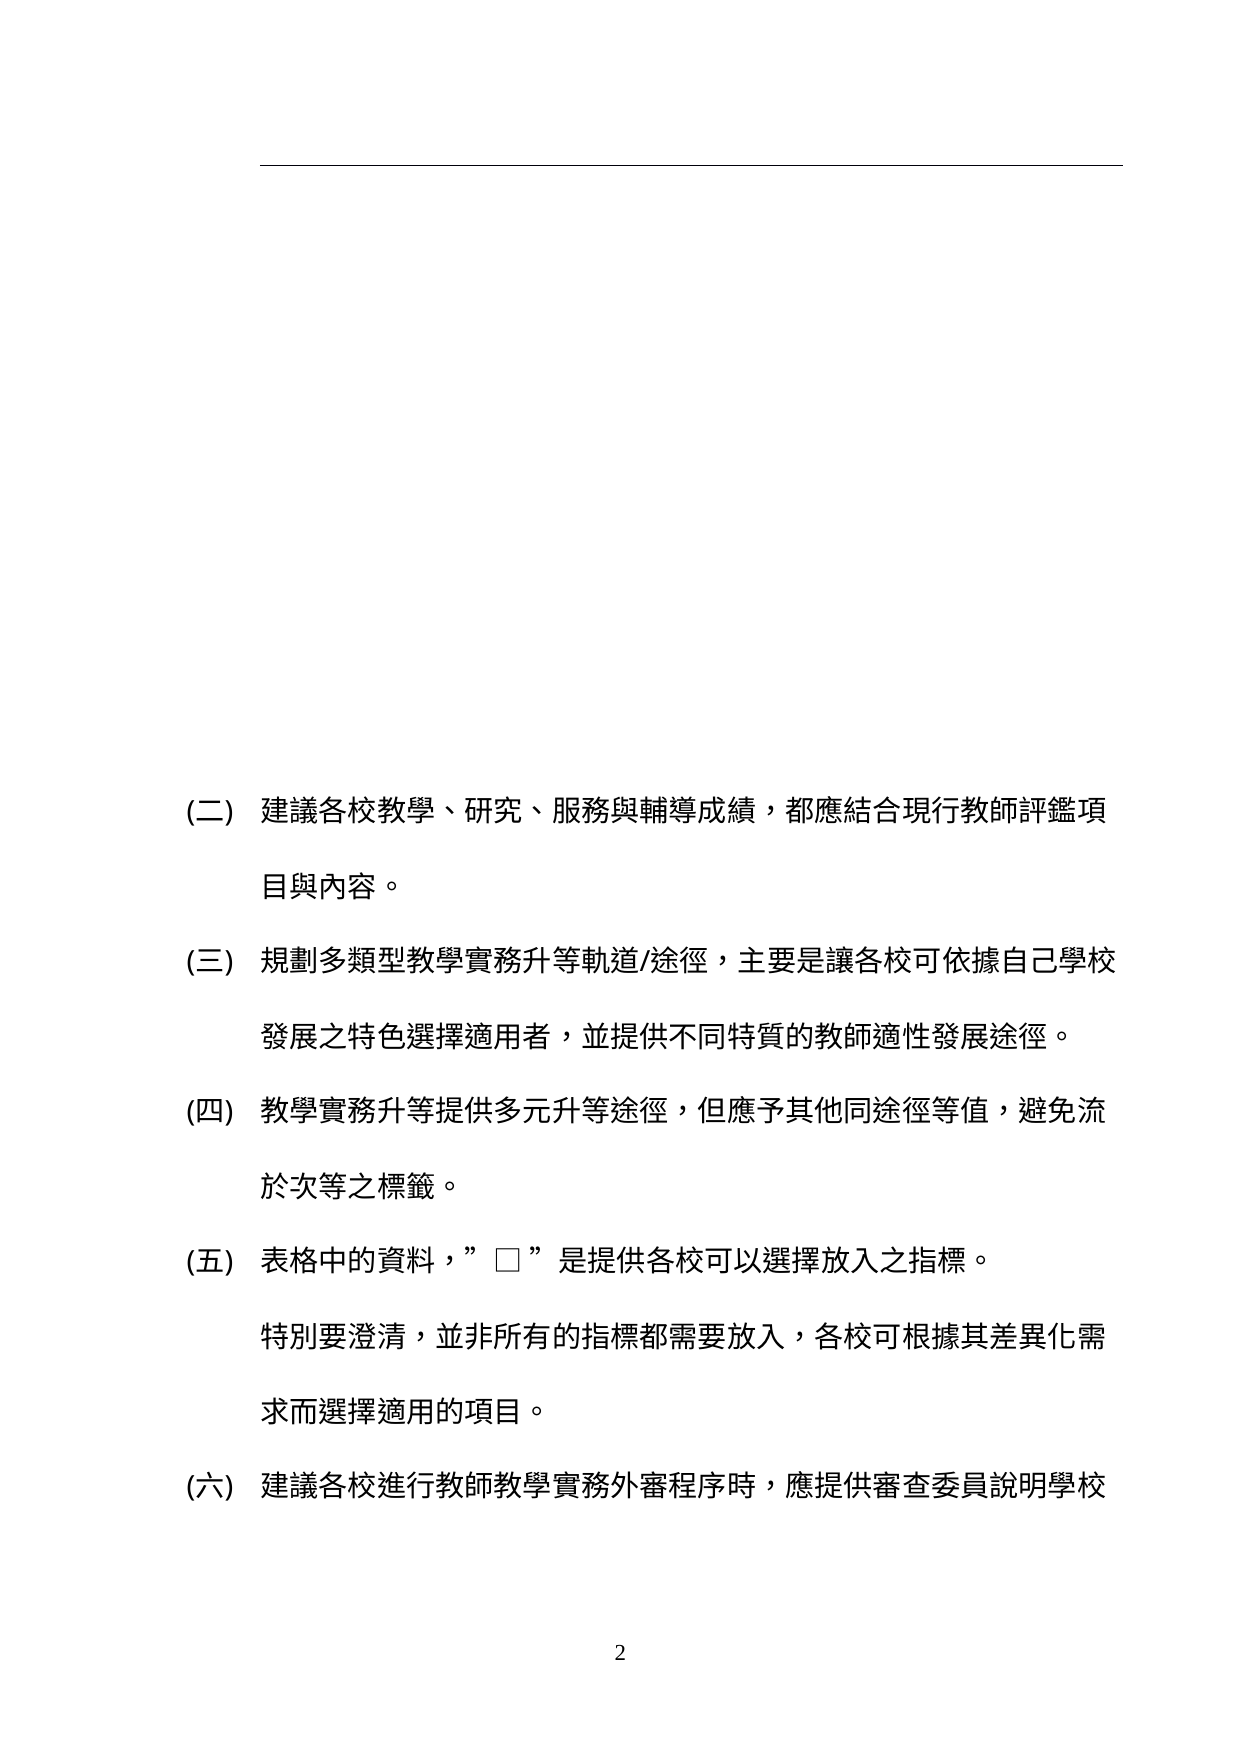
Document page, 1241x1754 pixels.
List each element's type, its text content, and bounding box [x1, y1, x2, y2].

table_cell [393, 466, 727, 766]
table_cell [727, 466, 1123, 766]
list 規劃多類型教學實務升等軌道/途徑，主要是讓各校可依據自己學校發展之特色選擇適用者，並提供不同特質的教師適性發展途徑。 [186, 916, 1128, 1066]
table_cell [260, 166, 1123, 466]
list 建議各校教學、研究、服務與輔導成績，都應結合現行教師評鑑項目與內容。 [186, 766, 1128, 916]
table_cell [260, 466, 393, 766]
list 建議各校進行教師教學實務外審程序時，應提供審查委員說明學校 [186, 1441, 1128, 1516]
list 表格中的資料，”□ ”是提供各校可以選擇放入之指標。 特別要澄清，並非所有的指標都需要放入，各校可根據其差異化需求而選擇適用的項目。 [186, 1216, 1128, 1441]
list 教學實務升等提供多元升等途徑，但應予其他同途徑等值，避免流於次等之標籤。 [186, 1066, 1128, 1216]
